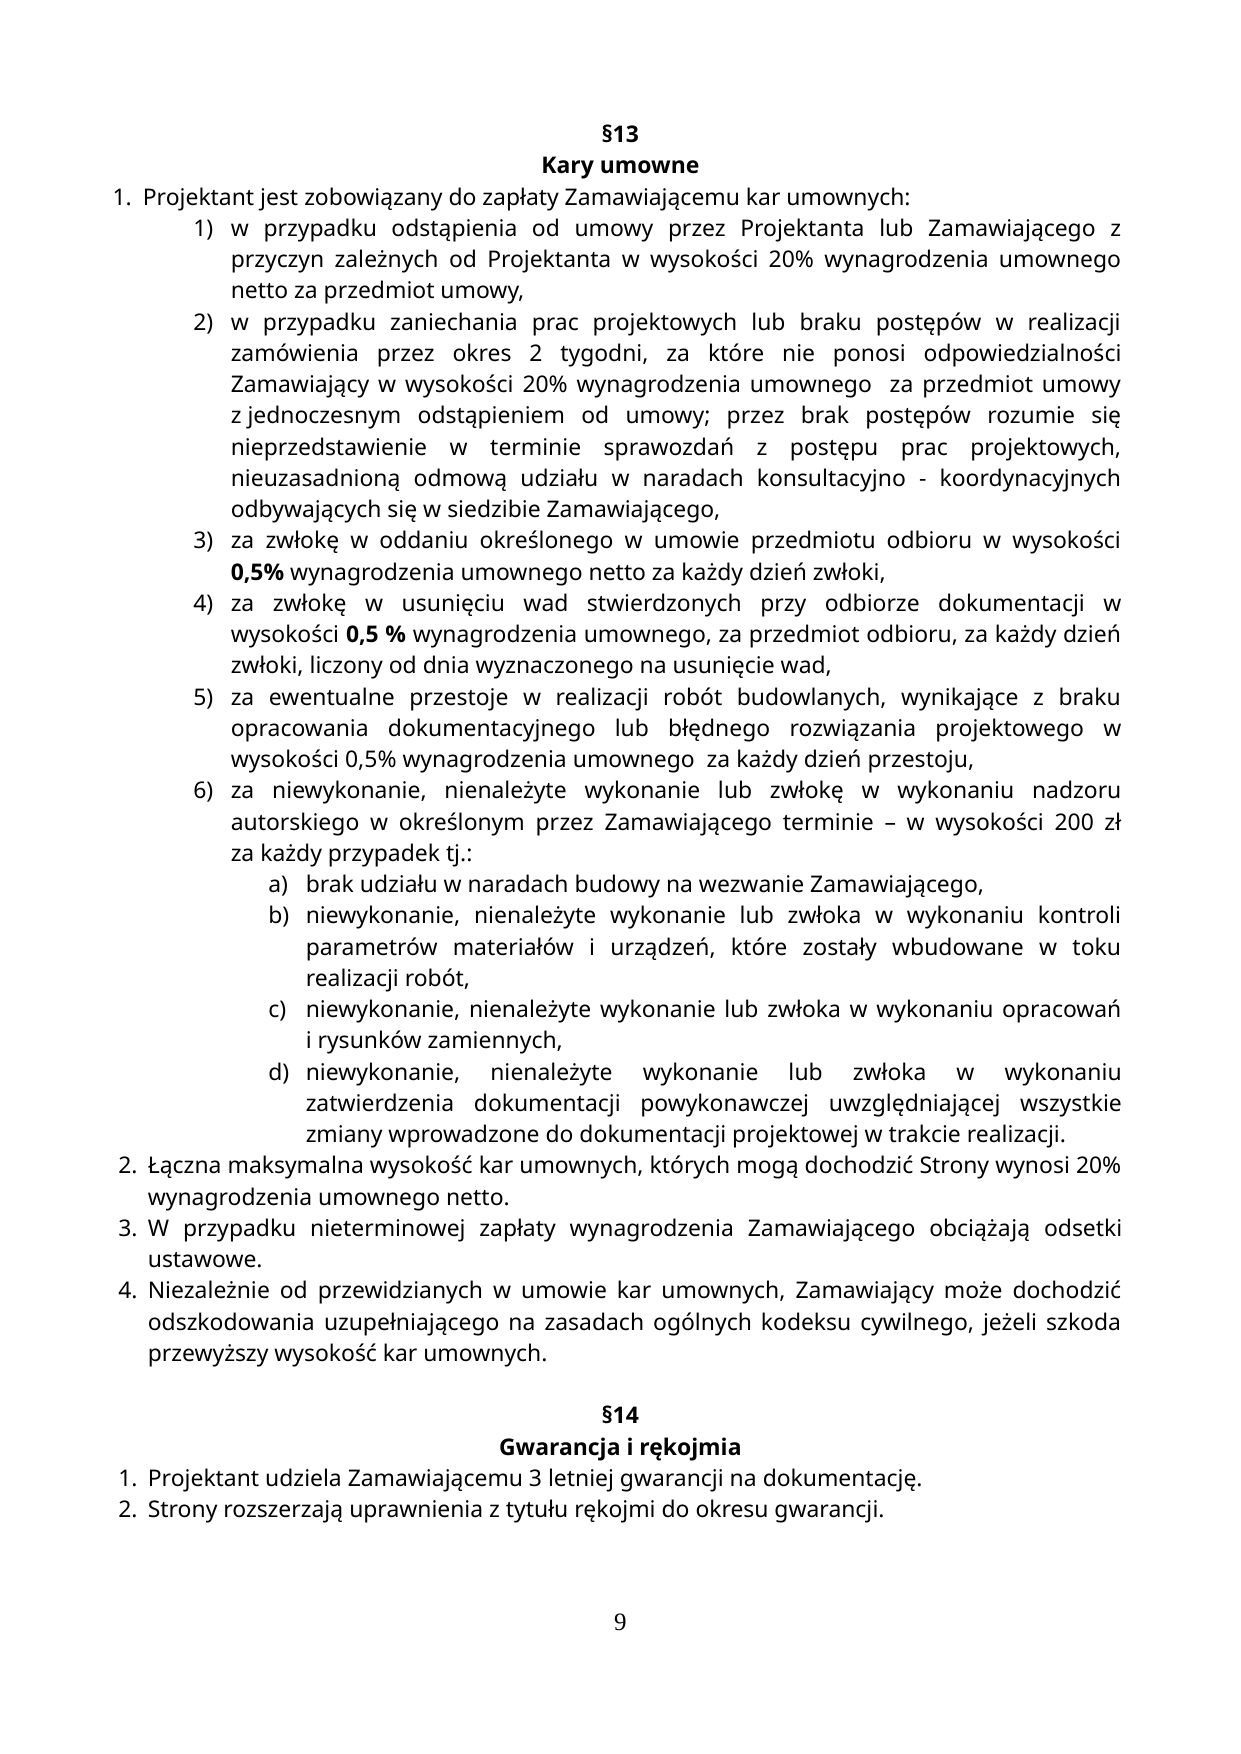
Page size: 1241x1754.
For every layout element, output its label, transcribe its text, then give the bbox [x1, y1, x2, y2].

list w przypadku odstąpienia od umowy przez Projektanta lub Zamawiającego z przyczyn zależnych od Projektanta w wysokości 20% wynagrodzenia umownego netto za przedmiot umowy, [193, 212, 1122, 306]
list niewykonanie, nienależyte wykonanie lub zwłoka w wykonaniu opracowań i rysunków zamiennych, [268, 993, 1122, 1056]
text §13 [118, 118, 1122, 149]
list Projektant jest zobowiązany do zapłaty Zamawiającemu kar umownych: [112, 181, 1122, 212]
list brak udziału w naradach budowy na wezwanie Zamawiającego, [268, 868, 1122, 899]
list Niezależnie od przewidzianych w umowie kar umownych, Zamawiający może dochodzić odszkodowania uzupełniającego na zasadach ogólnych kodeksu cywilnego, jeżeli szkoda przewyższy wysokość kar umownych. [118, 1274, 1122, 1368]
text Kary umowne [118, 149, 1122, 181]
list w przypadku zaniechania prac projektowych lub braku postępów w realizacji zamówienia przez okres 2 tygodni, za które nie ponosi odpowiedzialności Zamawiający w wysokości 20% wynagrodzenia umownego za przedmiot umowy z jednoczesnym odstąpieniem od umowy; przez brak postępów rozumie się nieprzedstawienie w terminie sprawozdań z postępu prac projektowych, nieuzasadnioną odmową udziału w naradach konsultacyjno - koordynacyjnych odbywających się w siedzibie Zamawiającego, [193, 306, 1122, 524]
text Gwarancja i rękojmia [118, 1431, 1122, 1462]
list Łączna maksymalna wysokość kar umownych, których mogą dochodzić Strony wynosi 20% wynagrodzenia umownego netto. [118, 1149, 1122, 1212]
list za ewentualne przestoje w realizacji robót budowlanych, wynikające z braku opracowania dokumentacyjnego lub błędnego rozwiązania projektowego w wysokości 0,5% wynagrodzenia umownego za każdy dzień przestoju, [193, 681, 1122, 774]
text §14 [118, 1399, 1122, 1431]
list Strony rozszerzają uprawnienia z tytułu rękojmi do okresu gwarancji. [118, 1493, 1122, 1524]
list za zwłokę w usunięciu wad stwierdzonych przy odbiorze dokumentacji w wysokości 0,5 % wynagrodzenia umownego, za przedmiot odbioru, za każdy dzień zwłoki, liczony od dnia wyznaczonego na usunięcie wad, [193, 587, 1122, 681]
list W przypadku nieterminowej zapłaty wynagrodzenia Zamawiającego obciążają odsetki ustawowe. [118, 1212, 1122, 1274]
list za zwłokę w oddaniu określonego w umowie przedmiotu odbioru w wysokości 0,5% wynagrodzenia umownego netto za każdy dzień zwłoki, [193, 524, 1122, 587]
list niewykonanie, nienależyte wykonanie lub zwłoka w wykonaniu kontroli parametrów materiałów i urządzeń, które zostały wbudowane w toku realizacji robót, [268, 899, 1122, 993]
list niewykonanie, nienależyte wykonanie lub zwłoka w wykonaniu zatwierdzenia dokumentacji powykonawczej uwzględniającej wszystkie zmiany wprowadzone do dokumentacji projektowej w trakcie realizacji. [268, 1056, 1122, 1149]
list za niewykonanie, nienależyte wykonanie lub zwłokę w wykonaniu nadzoru autorskiego w określonym przez Zamawiającego terminie – w wysokości 200 zł za każdy przypadek tj.: [193, 774, 1122, 868]
list Projektant udziela Zamawiającemu 3 letniej gwarancji na dokumentację. [118, 1462, 1122, 1493]
